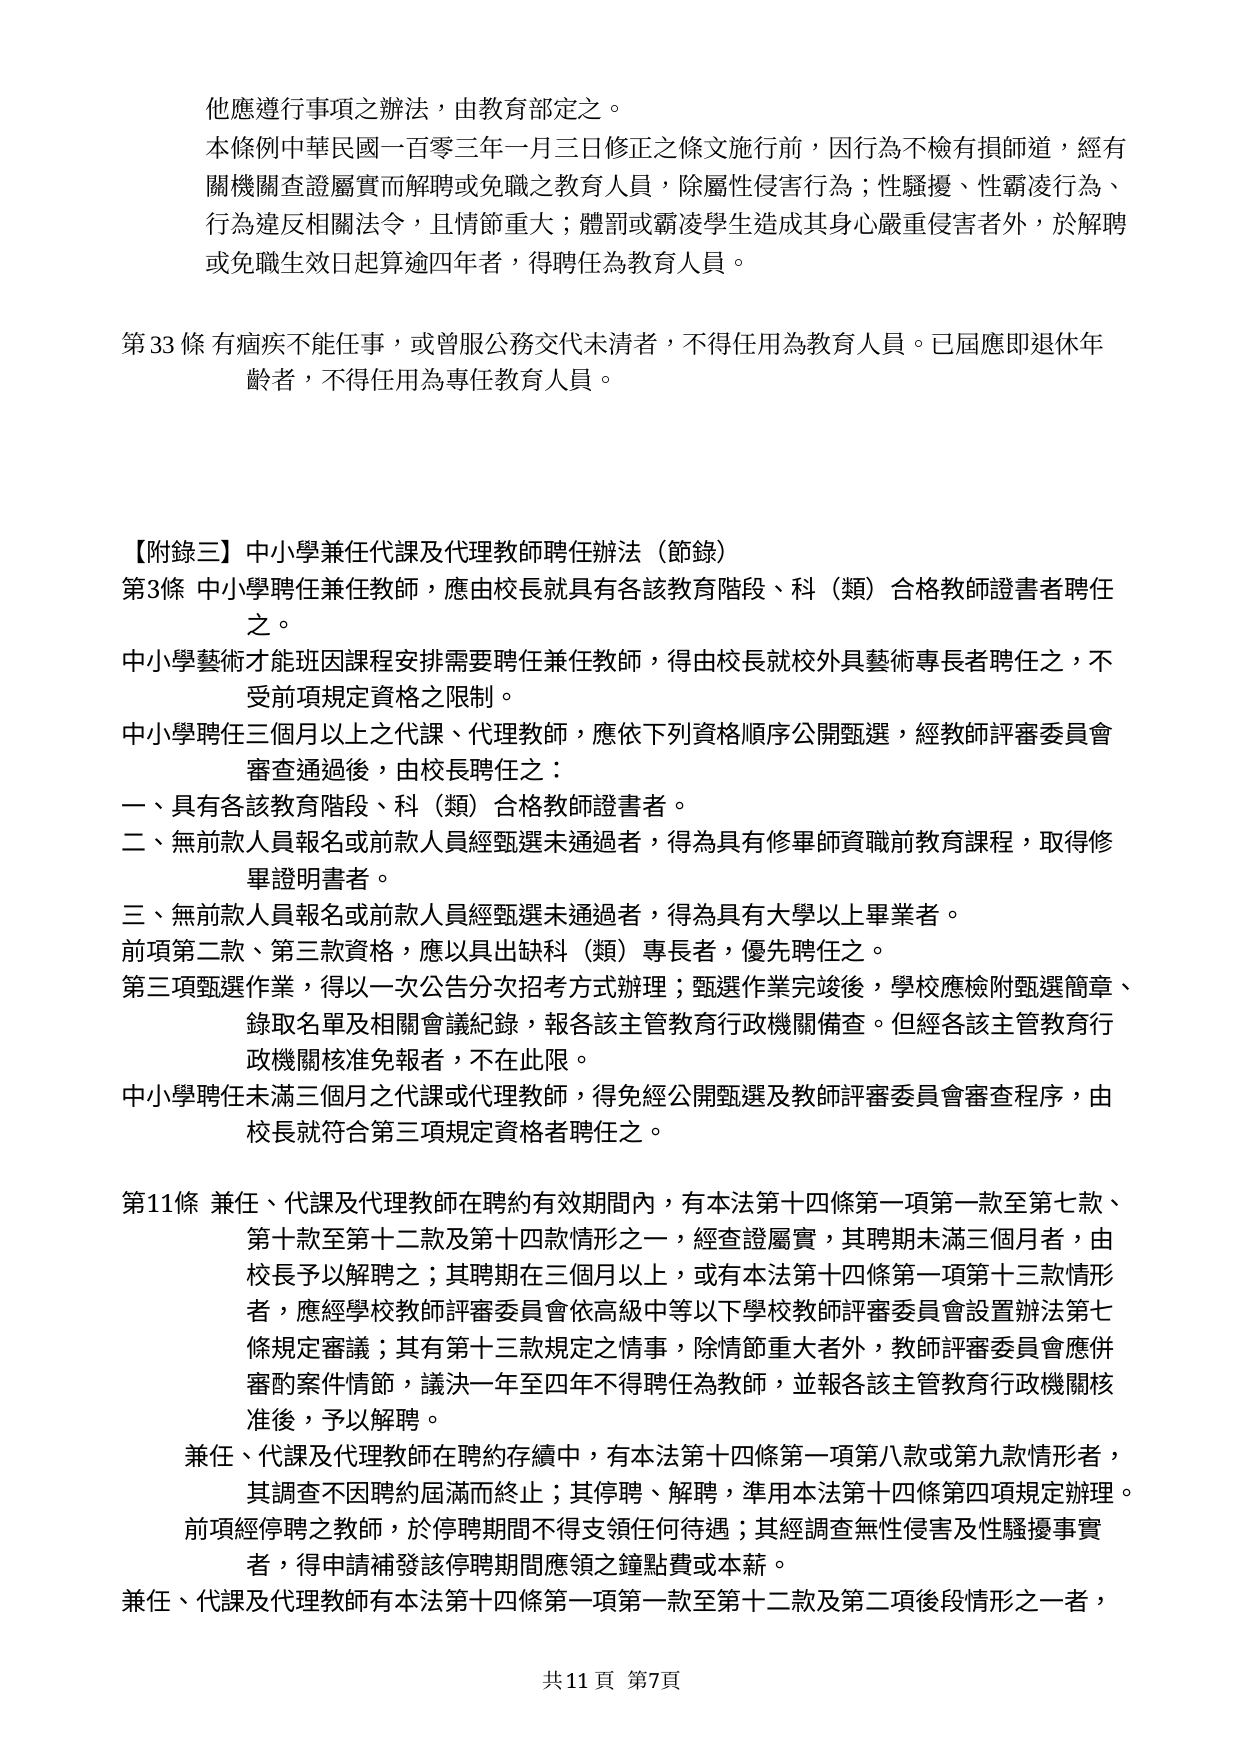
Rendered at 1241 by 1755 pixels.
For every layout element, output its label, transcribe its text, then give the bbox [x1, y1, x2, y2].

text 前項經停聘之教師，於停聘期間不得支領任何待遇；其經調查無性侵害及性騷擾事實者，得申請補發該停聘期間應領之鐘點費或本薪。 [121, 1509, 1123, 1582]
text 第11條 兼任、代課及代理教師在聘約有效期間內，有本法第十四條第一項第一款至第七款、第十款至第十二款及第十四款情形之一，經查證屬實，其聘期未滿三個月者，由校長予以解聘之；其聘期在三個月以上，或有本法第十四條第一項第十三款情形者，應經學校教師評審委員會依高級中等以下學校教師評審委員會設置辦法第七條規定審議；其有第十三款規定之情事，除情節重大者外，教師評審委員會應併審酌案件情節，議決一年至四年不得聘任為教師，並報各該主管教育行政機關核准後，予以解聘。 [121, 1183, 1123, 1437]
text 前項第二款、第三款資格，應以具出缺科（類）專長者，優先聘任之。 [121, 932, 1123, 968]
text 三、無前款人員報名或前款人員經甄選未通過者，得為具有大學以上畢業者。 [121, 895, 1123, 932]
text 中小學聘任未滿三個月之代課或代理教師，得免經公開甄選及教師評審委員會審查程序，由校長就符合第三項規定資格者聘任之。 [121, 1077, 1123, 1149]
text 【附錄三】中小學兼任代課及代理教師聘任辦法（節錄） [121, 533, 1123, 569]
text 本條例中華民國一百零三年一月三日修正之條文施行前，因行為不檢有損師道，經有關機關查證屬實而解聘或免職之教育人員，除屬性侵害行為；性騷擾、性霸凌行為、行為違反相關法令，且情節重大；體罰或霸凌學生造成其身心嚴重侵害者外，於解聘或免職生效日起算逾四年者，得聘任為教育人員。 [206, 128, 1128, 279]
text 第 33 條 有痼疾不能任事，或曾服公務交代未清者，不得任用為教育人員。已屆應即退休年齡者，不得任用為專任教育人員。 [121, 325, 1123, 397]
text 中小學聘任三個月以上之代課、代理教師，應依下列資格順序公開甄選，經教師評審委員會審查通過後，由校長聘任之： [121, 714, 1123, 787]
text 第三項甄選作業，得以一次公告分次招考方式辦理；甄選作業完竣後，學校應檢附甄選簡章、錄取名單及相關會議紀錄，報各該主管教育行政機關備查。但經各該主管教育行政機關核准免報者，不在此限。 [121, 968, 1123, 1077]
text 他應遵行事項之辦法，由教育部定之。 [206, 89, 1123, 126]
text 二、無前款人員報名或前款人員經甄選未通過者，得為具有修畢師資職前教育課程，取得修畢證明書者。 [121, 823, 1123, 895]
text 一、具有各該教育階段、科（類）合格教師證書者。 [121, 787, 1123, 823]
text 第3條 中小學聘任兼任教師，應由校長就具有各該教育階段、科（類）合格教師證書者聘任之。 [121, 569, 1123, 642]
text 兼任、代課及代理教師有本法第十四條第一項第一款至第十二款及第二項後段情形之一者，學校除依第一項及第二項規定辦理外，各級學校應辦理通報、資訊之蒐集及查詢；其通報、資訊之蒐集、查詢及其他相關事項，準用不適任教育人員之通報與資訊蒐集及查詢辦法之規定。 [121, 1582, 1123, 1618]
text 兼任、代課及代理教師在聘約存續中，有本法第十四條第一項第八款或第九款情形者，其調查不因聘約屆滿而終止；其停聘、解聘，準用本法第十四條第四項規定辦理。 [121, 1437, 1123, 1509]
text 中小學藝術才能班因課程安排需要聘任兼任教師，得由校長就校外具藝術專長者聘任之，不受前項規定資格之限制。 [121, 642, 1123, 714]
